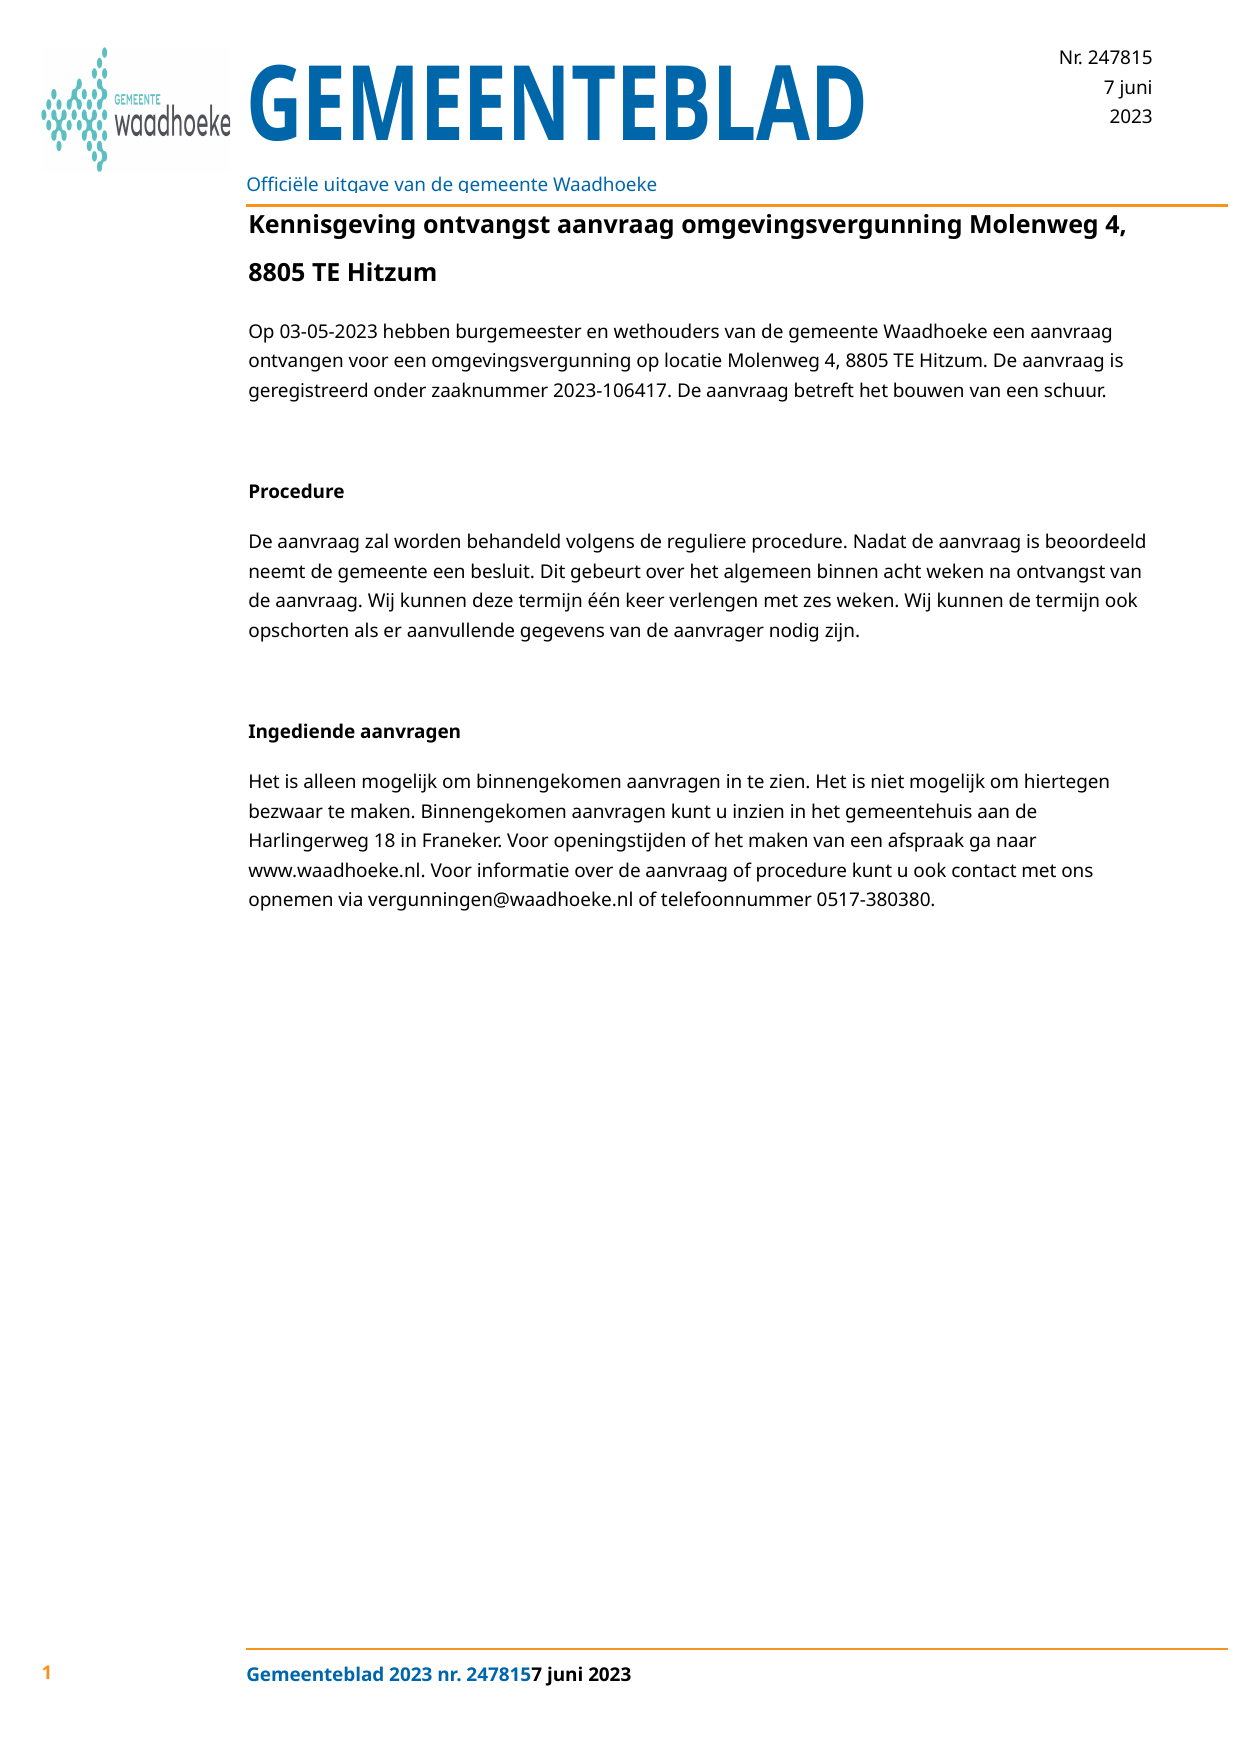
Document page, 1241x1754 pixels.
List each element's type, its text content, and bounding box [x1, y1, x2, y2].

picture [41, 47, 231, 172]
text Procedure [248, 478, 1152, 504]
text Ingediende aanvragen [248, 718, 1152, 744]
text De aanvraag zal worden behandeld volgens de reguliere procedure. Nadat de aanvraag is beoordeeld neemt de gemeente een besluit. Dit gebeurt over het algemeen binnen acht weken na ontvangst van de aanvraag. Wij kunnen deze termijn één keer verlengen met zes weken. Wij kunnen de termijn ook opschorten als er aanvullende gegevens van de aanvrager nodig zijn. [248, 528, 1152, 643]
text Het is alleen mogelijk om binnengekomen aanvragen in te zien. Het is niet mogelijk om hiertegen bezwaar te maken. Binnengekomen aanvragen kunt u inzien in het gemeentehuis aan de Harlingerweg 18 in Franeker. Voor openingstijden of het maken van een afspraak ga naar www.waadhoeke.nl. Voor informatie over de aanvraag of procedure kunt u ook contact met ons opnemen via vergunningen@waadhoeke.nl of telefoonnummer 0517-380380. [248, 768, 1152, 912]
text Op 03-05-2023 hebben burgemeester en wethouders van de gemeente Waadhoeke een aanvraag ontvangen voor een omgevingsvergunning op locatie Molenweg 4, 8805 TE Hitzum. De aanvraag is geregistreerd onder zaaknummer 2023-106417. De aanvraag betreft het bouwen van een schuur. [248, 318, 1152, 403]
text Kennisgeving ontvangst aanvraag omgevingsvergunning Molenweg 4, 8805 TE Hitzum [248, 207, 1152, 288]
